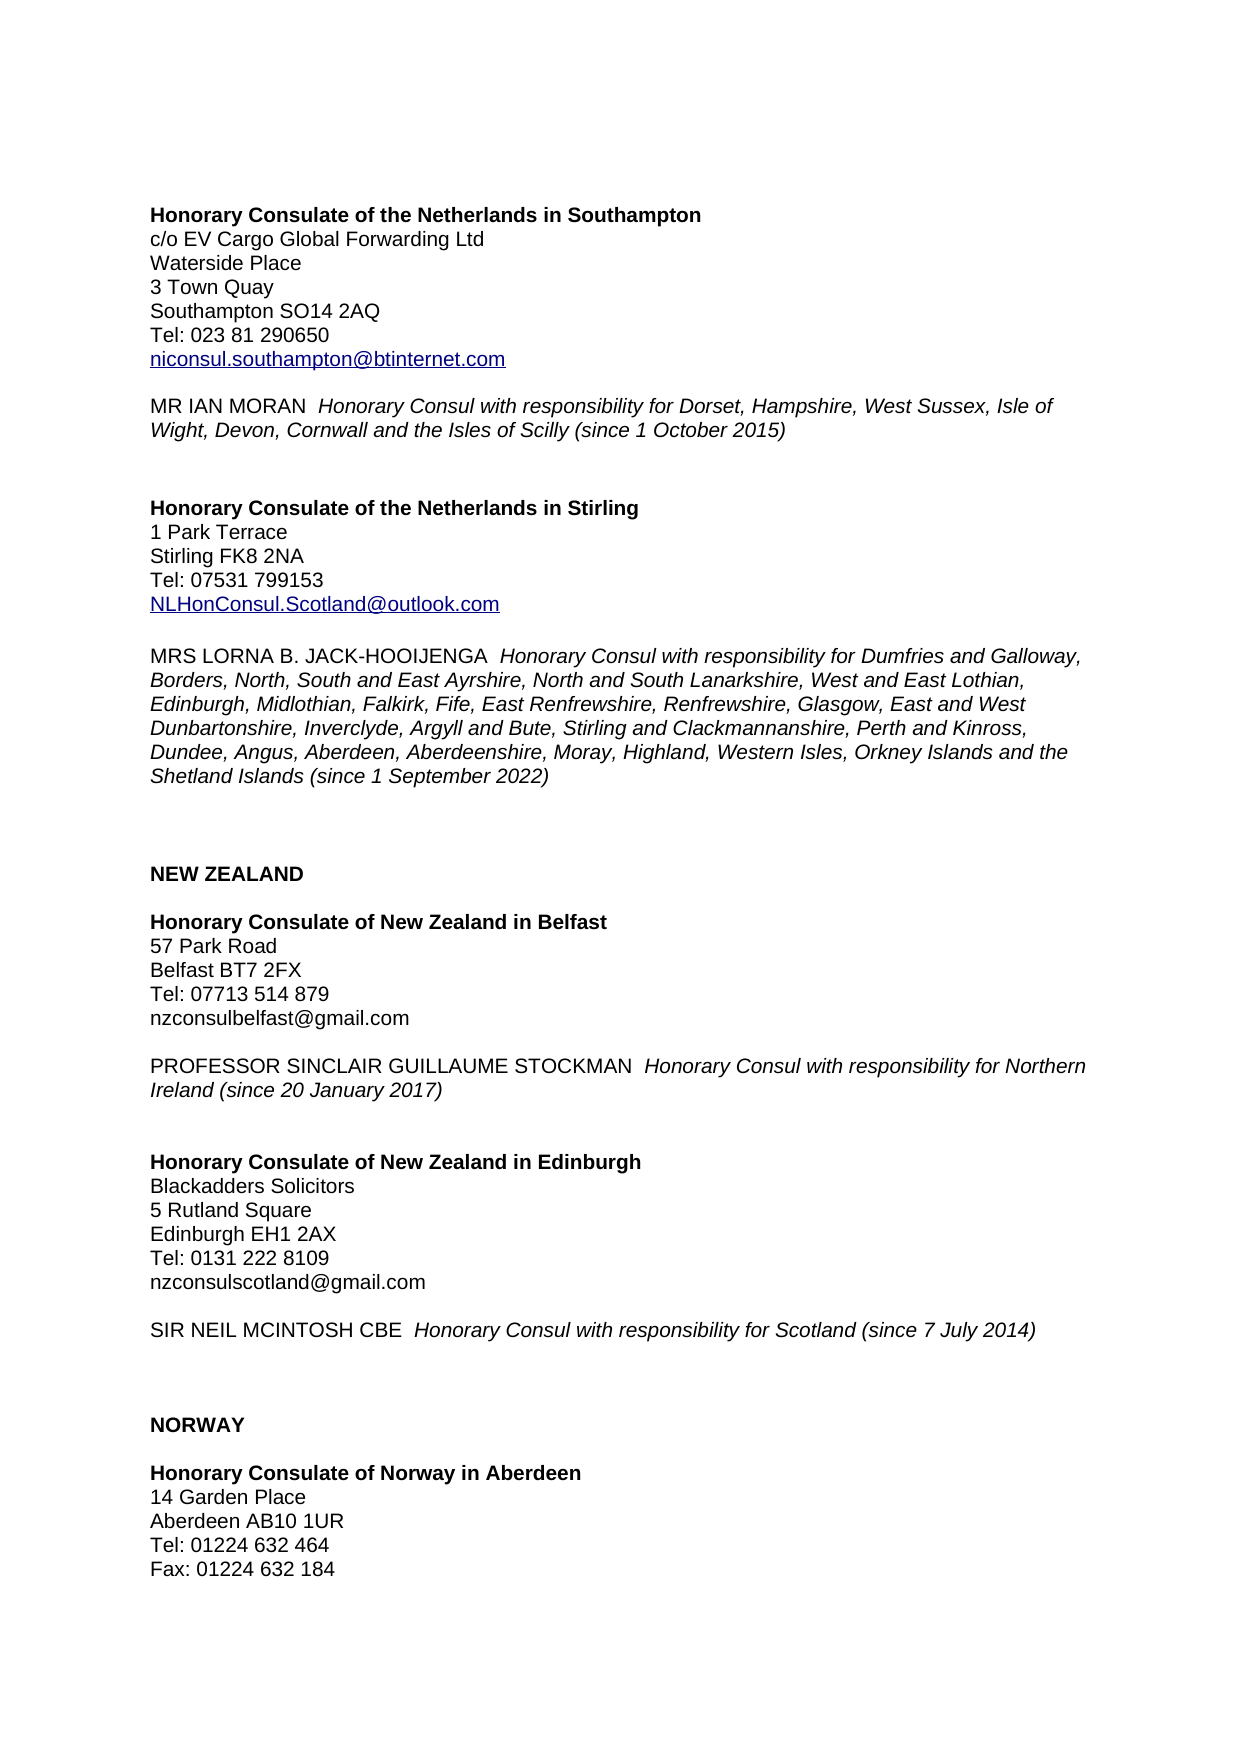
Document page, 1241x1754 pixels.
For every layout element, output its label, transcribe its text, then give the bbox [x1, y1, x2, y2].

text Belfast BT7 2FX [150, 958, 1090, 982]
text NORWAY [150, 1413, 1090, 1437]
text PROFESSOR SINCLAIR GUILLAUME STOCKMAN Honorary Consul with responsibility for Northern Ireland (since 20 January 2017) [150, 1054, 1090, 1102]
text Waterside Place [150, 251, 1090, 274]
text Edinburgh EH1 2AX [150, 1222, 1090, 1246]
text Tel: 07713 514 879 [150, 982, 1090, 1006]
text Aberdeen AB10 1UR [150, 1509, 1090, 1533]
text niconsul.southampton@btinternet.com [150, 346, 1090, 370]
text 14 Garden Place [150, 1485, 1090, 1509]
text nzconsulscotland@gmail.com [150, 1269, 1090, 1293]
text SIR NEIL MCINTOSH CBE Honorary Consul with responsibility for Scotland (since 7 July 2014) [150, 1317, 1090, 1341]
text Honorary Consulate of the Netherlands in Southampton [150, 203, 1090, 227]
text NEW ZEALAND [150, 862, 1090, 886]
text Blackadders Solicitors [150, 1174, 1090, 1198]
text MR IAN MORAN Honorary Consul with responsibility for Dorset, Hampshire, West Sussex, Isle of Wight, Devon, Cornwall and the Isles of Scilly (since 1 October 2015) [150, 394, 1090, 442]
text Fax: 01224 632 184 [150, 1557, 1090, 1581]
text Tel: 0131 222 8109 [150, 1246, 1090, 1269]
text 57 Park Road [150, 934, 1090, 958]
text Stirling FK8 2NA [150, 543, 1090, 567]
text Honorary Consulate of Norway in Aberdeen [150, 1461, 1090, 1485]
text c/o EV Cargo Global Forwarding Ltd [150, 227, 1090, 251]
text NLHonConsul.Scotland@outlook.com [150, 591, 1090, 615]
text Tel: 01224 632 464 [150, 1533, 1090, 1557]
text Honorary Consulate of New Zealand in Edinburgh [150, 1150, 1090, 1174]
text Honorary Consulate of New Zealand in Belfast [150, 910, 1090, 934]
text nzconsulbelfast@gmail.com [150, 1006, 1090, 1030]
text Honorary Consulate of the Netherlands in Stirling [150, 496, 1090, 519]
text 1 Park Terrace [150, 519, 1090, 543]
text Tel: 023 81 290650 [150, 322, 1090, 346]
text Southampton SO14 2AQ [150, 298, 1090, 322]
text 5 Rutland Square [150, 1198, 1090, 1222]
text MRS LORNA B. JACK-HOOIJENGA Honorary Consul with responsibility for Dumfries and Galloway, Borders, North, South and East Ayrshire, North and South Lanarkshire, West and East Lothian, Edinburgh, Midlothian, Falkirk, Fife, East Renfrewshire, Renfrewshire, Glasgow, East and West Dunbartonshire, Inverclyde, Argyll and Bute, Stirling and Clackmannanshire, Perth and Kinross, Dundee, Angus, Aberdeen, Aberdeenshire, Moray, Highland, Western Isles, Orkney Islands and the Shetland Islands (since 1 September 2022) [150, 644, 1090, 788]
text Tel: 07531 799153 [150, 567, 1090, 591]
text 3 Town Quay [150, 274, 1090, 298]
